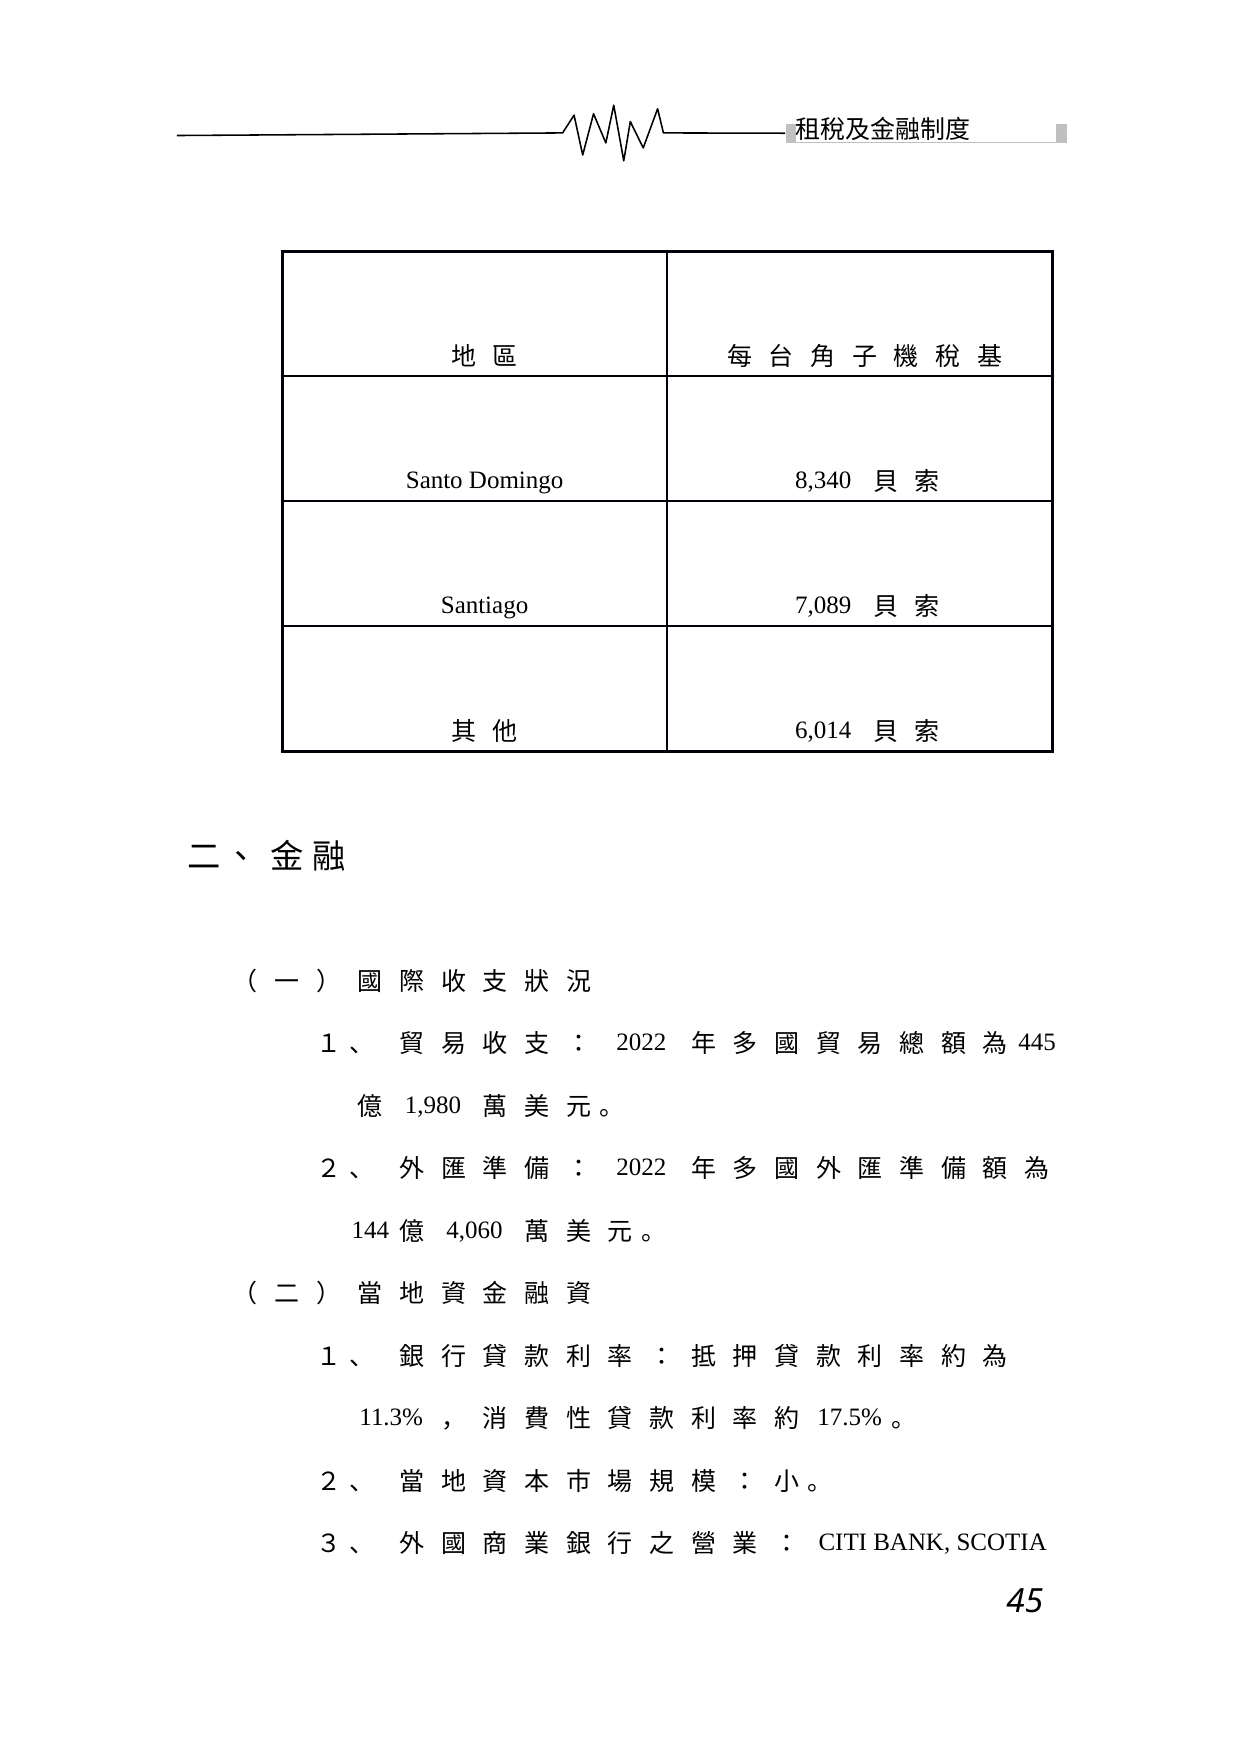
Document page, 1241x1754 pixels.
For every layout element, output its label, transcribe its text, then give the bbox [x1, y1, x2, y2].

text ３、外國商業銀行之營業：CITI BANK, SCOTIA [281, 1500, 1058, 1563]
text １、貿易收支：2022年多國貿易總額為445億1,980萬美元。 [281, 1000, 1058, 1125]
text （二）當地資金融資 [207, 1250, 1058, 1313]
table_cell 7,089貝索 [668, 502, 1051, 625]
text ２、當地資本市場規模：小。 [281, 1438, 1058, 1500]
table_header 地區 [284, 253, 666, 375]
table_cell 8,340貝索 [668, 377, 1051, 500]
table_header 每台角子機稅基 [668, 253, 1051, 375]
text 二、金融 [183, 813, 1058, 875]
text ２、外匯準備：2022年多國外匯準備額為144億4,060萬美元。 [281, 1125, 1058, 1250]
table_cell 其他 [284, 627, 666, 750]
table_cell 6,014貝索 [668, 627, 1051, 750]
text （一）國際收支狀況 [207, 938, 1058, 1000]
table_cell Santo Domingo [284, 377, 666, 500]
table_cell Santiago [284, 502, 666, 625]
text １、銀行貸款利率：抵押貸款利率約為11.3%，消費性貸款利率約17.5%。 [281, 1313, 1058, 1438]
